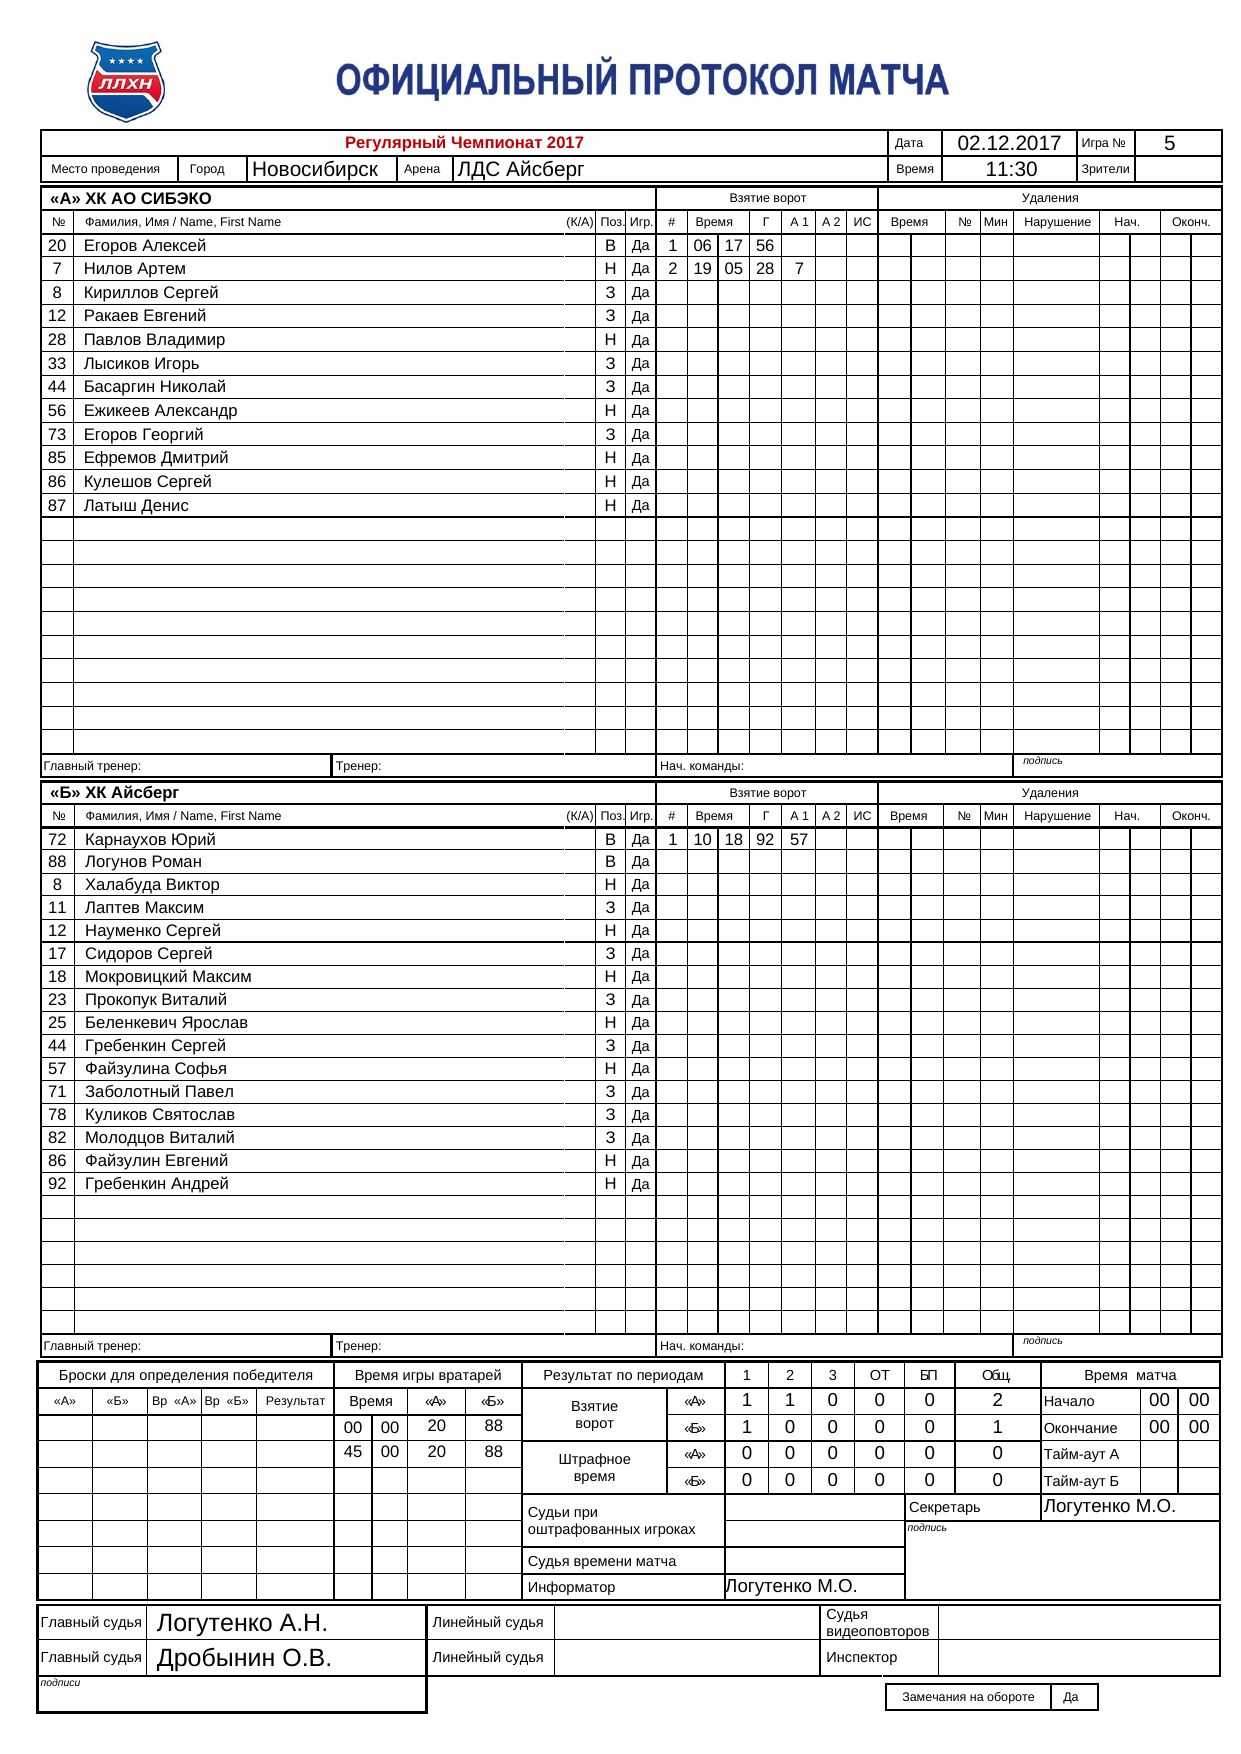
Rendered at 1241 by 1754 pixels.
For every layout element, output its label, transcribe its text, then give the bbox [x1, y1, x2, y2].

table_cell [565, 423, 595, 445]
table_cell Да [626, 376, 655, 398]
table_cell [912, 328, 945, 351]
table_cell [719, 1127, 749, 1149]
table_cell Лаптев Максим [75, 896, 564, 918]
table_cell «А» [668, 1442, 724, 1467]
table_cell [847, 874, 877, 895]
table_cell Инспектор [821, 1640, 938, 1675]
table_cell [1161, 612, 1190, 634]
table_cell [847, 352, 877, 374]
table_cell Логунов Роман [75, 850, 564, 872]
table_cell [912, 1242, 943, 1264]
table_cell [1131, 352, 1160, 374]
table_cell [879, 730, 910, 753]
table_cell 92 [750, 829, 781, 849]
table_cell [816, 1150, 846, 1172]
table_cell 19 [688, 257, 717, 280]
table_cell [1014, 730, 1099, 753]
table_cell [750, 1035, 781, 1057]
table_cell [750, 446, 781, 469]
table_cell В [596, 850, 625, 872]
table_cell В [596, 829, 625, 849]
table_cell [688, 281, 717, 303]
table_cell [750, 1242, 781, 1264]
table_cell [1161, 659, 1190, 682]
table_cell [1014, 829, 1099, 849]
table_cell Ежикеев Александр [74, 399, 564, 422]
table_cell [981, 1127, 1013, 1149]
table_cell 17 [42, 943, 74, 964]
table_cell [1014, 1058, 1099, 1079]
table_cell [202, 1468, 256, 1493]
table_cell [879, 518, 910, 540]
table_cell [944, 1012, 980, 1033]
table_cell [946, 235, 980, 256]
table_cell [879, 1081, 910, 1103]
table_cell [688, 399, 717, 422]
table_cell ИС [847, 211, 877, 233]
table_cell [981, 281, 1013, 303]
table_cell 20 [42, 235, 73, 256]
table_cell [657, 1035, 687, 1057]
table_cell [1192, 1081, 1221, 1103]
table_cell 12 [42, 920, 74, 941]
table_cell [202, 1494, 256, 1520]
table_cell [912, 896, 943, 918]
table_cell [847, 565, 877, 587]
table_cell [1161, 470, 1190, 493]
table_cell Штрафное время [523, 1442, 666, 1493]
table_cell [1192, 1012, 1221, 1033]
table_cell [946, 518, 980, 540]
table_cell [912, 1150, 943, 1172]
table_cell [596, 541, 625, 564]
table_cell [1014, 1104, 1099, 1126]
table_cell 33 [42, 352, 73, 374]
table_cell [565, 612, 595, 634]
table_cell [373, 1547, 407, 1573]
table_cell Файзулин Евгений [75, 1150, 564, 1172]
table_cell [74, 612, 564, 634]
table_cell Егоров Георгий [74, 423, 564, 445]
table_cell [981, 588, 1013, 611]
table_cell [688, 470, 717, 493]
table_cell [657, 730, 687, 753]
table_cell ИС [847, 805, 877, 826]
table_cell [912, 376, 945, 398]
table_cell [912, 1288, 943, 1310]
table_cell [75, 1196, 564, 1218]
table_cell [1014, 1242, 1099, 1264]
table_cell [657, 328, 687, 351]
table_cell [847, 1219, 877, 1241]
table_header «Б» ХК Айсберг [42, 783, 655, 803]
table_header 3 [812, 1363, 854, 1387]
table_cell [657, 588, 687, 611]
table_cell [782, 470, 815, 493]
table_cell [1014, 1035, 1099, 1057]
table_cell [946, 470, 980, 493]
table_cell [912, 399, 945, 422]
table_cell Оконч. [1161, 805, 1221, 826]
table_cell Взятие ворот [523, 1389, 666, 1440]
table_cell [912, 1058, 943, 1079]
table_cell 10 [688, 829, 717, 849]
table_cell Егоров Алексей [74, 235, 564, 256]
table_cell [42, 1311, 74, 1333]
table_cell Н [596, 399, 625, 422]
table_cell [335, 1468, 371, 1493]
table_cell [657, 612, 687, 634]
table_cell [1100, 588, 1129, 611]
table_cell [847, 943, 877, 964]
table_cell [879, 1173, 910, 1195]
table_cell [782, 730, 815, 753]
table_cell [944, 1127, 980, 1149]
table_cell 7 [42, 257, 73, 280]
table_cell [1192, 281, 1221, 303]
table_cell [1192, 1058, 1221, 1079]
table_cell [42, 683, 73, 706]
table_cell Науменко Сергей [75, 920, 564, 941]
table_cell [750, 1127, 781, 1149]
table_cell [750, 1196, 781, 1218]
table_cell [1192, 541, 1221, 564]
table_cell [946, 707, 980, 729]
table_cell [565, 541, 595, 564]
table_cell [1014, 1311, 1099, 1333]
table_cell Новосибирск [248, 157, 396, 181]
table_cell [939, 1640, 1219, 1675]
table_cell [912, 423, 945, 445]
table_cell [816, 1219, 846, 1241]
table_cell [657, 1012, 687, 1033]
table_cell [782, 1150, 815, 1172]
table_cell Окончание [1042, 1415, 1140, 1440]
table_cell [912, 1219, 943, 1241]
table_cell [944, 896, 980, 918]
table_cell [847, 1242, 877, 1264]
table_cell [719, 352, 749, 374]
table_cell В [596, 235, 625, 256]
table_cell [626, 518, 655, 540]
table_cell [847, 920, 877, 941]
table_cell Да [626, 966, 655, 987]
table_cell [1161, 730, 1190, 753]
table_cell [42, 1265, 74, 1287]
table_cell [39, 1547, 92, 1573]
table_cell [847, 989, 877, 1011]
table_cell Заболотный Павел [75, 1081, 564, 1103]
table_cell [944, 1288, 980, 1310]
table_cell Халабуда Виктор [75, 874, 564, 895]
table_cell Линейный судья [428, 1640, 554, 1675]
table_cell [1131, 829, 1160, 849]
table_cell [565, 850, 595, 872]
table_cell [782, 1311, 815, 1333]
table_cell [1131, 659, 1160, 682]
table_cell [565, 989, 595, 1011]
table_cell [782, 707, 815, 729]
table_cell [944, 874, 980, 895]
table_cell [946, 494, 980, 516]
table_cell 71 [42, 1081, 74, 1103]
table_cell [1192, 920, 1221, 941]
table_cell [565, 328, 595, 351]
table_cell [816, 1173, 846, 1195]
table_cell [565, 257, 595, 280]
table_header Взятие ворот [657, 783, 877, 803]
table_cell [981, 1035, 1013, 1057]
table_cell [912, 659, 945, 682]
table_cell [596, 1219, 625, 1241]
table_cell 0 [956, 1442, 1040, 1467]
table_cell [1192, 588, 1221, 611]
table_cell [657, 494, 687, 516]
table_cell [1161, 1311, 1190, 1333]
table_cell [1014, 1219, 1099, 1241]
table_cell [1100, 1173, 1129, 1195]
table_cell [939, 1606, 1219, 1639]
table_header Регулярный Чемпионат 2017 [42, 131, 887, 155]
table_cell [719, 1035, 749, 1057]
table_cell «А» [408, 1389, 465, 1413]
table_cell [981, 1081, 1013, 1103]
table_cell [847, 1173, 877, 1195]
table_cell [596, 730, 625, 753]
table_cell [688, 850, 717, 872]
table_cell [1161, 1081, 1190, 1103]
table_cell (К/А) [565, 211, 595, 233]
table_cell [847, 1104, 877, 1126]
table_cell [1131, 989, 1160, 1011]
table_cell [1161, 636, 1190, 658]
table_cell [1161, 1127, 1190, 1149]
table_cell [1131, 257, 1160, 280]
table_cell [750, 707, 781, 729]
table_cell [946, 636, 980, 658]
table_cell [912, 1081, 943, 1103]
table_cell [912, 612, 945, 634]
table_cell [944, 1265, 980, 1287]
table_cell [944, 989, 980, 1011]
table_cell [719, 423, 749, 445]
table_cell [981, 920, 1013, 941]
table_cell [657, 636, 687, 658]
table_cell [879, 423, 910, 445]
table_cell А 2 [816, 805, 846, 826]
table_cell Тренер: [333, 755, 655, 776]
table_cell [1161, 423, 1190, 445]
table_cell [750, 518, 781, 540]
table_cell [1131, 565, 1160, 587]
table_cell [944, 829, 980, 849]
table_cell [782, 1173, 815, 1195]
table_cell [1100, 305, 1129, 327]
table_cell [657, 850, 687, 872]
table_cell [42, 612, 73, 634]
table_cell [750, 352, 781, 374]
table_cell [1161, 235, 1190, 256]
table_cell 45 [335, 1441, 371, 1467]
table_cell [1131, 1288, 1160, 1310]
table_cell [466, 1574, 521, 1599]
table_cell Н [596, 874, 625, 895]
table_cell Фамилия, Имя / Name, First Name [74, 211, 565, 233]
table_cell [1131, 1265, 1160, 1287]
table_cell [1100, 1196, 1129, 1218]
table_cell [847, 470, 877, 493]
table_cell [719, 874, 749, 895]
table_cell [879, 1104, 910, 1126]
table_cell [565, 376, 595, 398]
table_cell 1 [657, 829, 687, 849]
table_cell [1014, 376, 1099, 398]
table_cell 57 [42, 1058, 74, 1079]
table_cell Павлов Владимир [74, 328, 564, 351]
table_cell [626, 730, 655, 753]
table_cell [719, 399, 749, 422]
table_cell [335, 1494, 371, 1520]
table_cell [879, 305, 910, 327]
table_cell [944, 850, 980, 872]
table_cell [688, 1219, 717, 1241]
table_cell 73 [42, 423, 73, 445]
table_cell [657, 943, 687, 964]
table_cell [782, 659, 815, 682]
table_cell [981, 1196, 1013, 1218]
table_cell [816, 494, 846, 516]
table_cell [981, 612, 1013, 634]
table_cell [847, 281, 877, 303]
table_cell [688, 1265, 717, 1287]
table_cell [726, 1521, 904, 1546]
table_cell [816, 1104, 846, 1126]
table_cell 56 [42, 399, 73, 422]
table_cell [1131, 1242, 1160, 1264]
table_cell [879, 352, 910, 374]
table_cell [981, 1173, 1013, 1195]
table_cell [816, 850, 846, 872]
table_cell [981, 1012, 1013, 1033]
table_cell [657, 1150, 687, 1172]
table_header «А» ХК АО СИБЭКО [42, 188, 655, 209]
table_cell [981, 399, 1013, 422]
table_cell 0 [726, 1442, 768, 1467]
table_cell [657, 920, 687, 941]
table_cell [1192, 1288, 1221, 1310]
table_cell Да [626, 920, 655, 941]
table_cell [1131, 446, 1160, 469]
table_cell [912, 683, 945, 706]
table_cell 28 [750, 257, 781, 280]
table_cell Время [688, 805, 749, 826]
table_cell Логутенко М.О. [726, 1575, 904, 1599]
table_cell [1131, 518, 1160, 540]
table_cell Лысиков Игорь [74, 352, 564, 374]
table_cell [555, 1606, 819, 1639]
table_cell [750, 612, 781, 634]
table_cell [1161, 1242, 1190, 1264]
table_cell [1192, 989, 1221, 1011]
table_cell [1014, 1288, 1099, 1310]
table_cell [1099, 1682, 1220, 1711]
table_cell [565, 730, 595, 753]
table_cell [1100, 1104, 1129, 1126]
table_cell [1100, 1035, 1129, 1057]
table_cell [1131, 494, 1160, 516]
table_cell [816, 257, 846, 280]
table_cell З [596, 1081, 625, 1103]
table_cell [1161, 1173, 1190, 1195]
table_header 5 [1136, 131, 1221, 155]
table_cell [1131, 612, 1160, 634]
table_cell [1131, 1196, 1160, 1218]
table_cell [750, 989, 781, 1011]
table_cell [626, 612, 655, 634]
table_cell [335, 1547, 371, 1573]
table_cell [428, 1677, 882, 1711]
table_cell [565, 352, 595, 374]
table_cell [1192, 1196, 1221, 1218]
table_cell 0 [812, 1415, 854, 1440]
table_cell «А» [668, 1389, 724, 1413]
table_cell [750, 305, 781, 327]
table_cell Поз. [596, 211, 625, 233]
table_cell Судьи при оштрафованных игроках [523, 1495, 724, 1546]
table_cell [1014, 352, 1099, 374]
table_cell [565, 966, 595, 987]
table_cell [565, 1288, 595, 1310]
table_cell [1131, 1311, 1160, 1333]
table_header ОТ [855, 1363, 904, 1387]
table_cell [847, 636, 877, 658]
table_cell [688, 966, 717, 987]
table_cell [847, 235, 877, 256]
table_cell [75, 1219, 564, 1241]
table_cell Арена [398, 157, 452, 181]
table_cell Да [626, 1058, 655, 1079]
table_cell [596, 588, 625, 611]
table_cell [1192, 829, 1221, 849]
table_cell [148, 1574, 201, 1599]
table_cell [93, 1547, 147, 1573]
table_cell 23 [42, 989, 74, 1011]
table_cell [626, 1196, 655, 1218]
table_cell [946, 328, 980, 351]
table_header 2 [769, 1363, 811, 1387]
table_cell [1100, 1012, 1129, 1033]
table_cell Да [626, 470, 655, 493]
table_cell Мин [981, 805, 1013, 826]
table_cell [782, 423, 815, 445]
table_cell [1161, 494, 1190, 516]
table_cell Да [626, 850, 655, 872]
table_cell подпись [1014, 755, 1221, 776]
table_cell Сидоров Сергей [75, 943, 564, 964]
table_cell [1100, 399, 1129, 422]
table_cell [879, 1196, 910, 1218]
table_cell [1014, 612, 1099, 634]
table_cell [879, 659, 910, 682]
table_cell [719, 1265, 749, 1287]
table_cell [657, 352, 687, 374]
table_cell [1014, 423, 1099, 445]
table_header 1 [726, 1363, 768, 1387]
table_cell [657, 1242, 687, 1264]
table_cell [816, 565, 846, 587]
table_cell [688, 730, 717, 753]
table_cell [912, 588, 945, 611]
table_cell Игр. [626, 211, 655, 233]
table_cell [719, 1288, 749, 1310]
table_cell [719, 470, 749, 493]
table_cell [657, 281, 687, 303]
table_cell [912, 874, 943, 895]
table_cell [688, 446, 717, 469]
table_cell [944, 966, 980, 987]
table_cell Да [626, 257, 655, 280]
table_cell [816, 683, 846, 706]
table_cell [1161, 1265, 1190, 1287]
table_cell [1192, 1219, 1221, 1241]
table_cell [981, 305, 1013, 327]
table_cell [912, 1311, 943, 1333]
table_cell [946, 446, 980, 469]
table_cell [981, 874, 1013, 895]
table_cell [626, 1311, 655, 1333]
table_cell [1192, 730, 1221, 753]
table_cell Нач. [1100, 805, 1160, 826]
table_cell [719, 281, 749, 303]
table_cell [148, 1441, 201, 1467]
table_cell [657, 565, 687, 587]
table_cell Да [626, 328, 655, 351]
table_cell [1161, 1219, 1190, 1241]
table_cell [1192, 328, 1221, 351]
table_cell Да [626, 352, 655, 374]
table_cell [981, 376, 1013, 398]
table_cell [202, 1416, 256, 1440]
table_cell [688, 305, 717, 327]
table_cell Да [626, 281, 655, 303]
table_cell [688, 920, 717, 941]
table_cell [565, 707, 595, 729]
table_cell [1014, 565, 1099, 587]
table_cell [42, 636, 73, 658]
table_cell [75, 1242, 564, 1264]
table_cell [847, 1265, 877, 1287]
table_cell [1131, 850, 1160, 872]
table_cell [719, 707, 749, 729]
table_cell Ракаев Евгений [74, 305, 564, 327]
table_cell Нач. [1100, 211, 1160, 233]
table_cell Информатор [523, 1575, 724, 1599]
table_cell [981, 850, 1013, 872]
table_cell [847, 896, 877, 918]
table_cell [626, 636, 655, 658]
table_cell Н [596, 328, 625, 351]
picture [5, 28, 1179, 129]
table_cell [847, 376, 877, 398]
table_cell [75, 1311, 564, 1333]
table_cell [657, 1058, 687, 1079]
table_cell 1 [956, 1415, 1040, 1440]
table_cell З [596, 281, 625, 303]
table_cell [1161, 565, 1190, 587]
table_cell [1131, 1081, 1160, 1103]
table_cell [750, 896, 781, 918]
table_cell [1014, 1265, 1099, 1287]
table_cell [726, 1495, 904, 1520]
table_cell [816, 423, 846, 445]
table_cell Да [626, 989, 655, 1011]
table_cell Н [596, 1058, 625, 1079]
table_cell Линейный судья [428, 1606, 554, 1639]
table_cell [688, 896, 717, 918]
table_cell [565, 565, 595, 587]
table_cell [1100, 376, 1129, 398]
table_cell Беленкевич Ярослав [75, 1012, 564, 1033]
table_cell № [946, 211, 980, 233]
table_cell [879, 874, 910, 895]
table_cell [565, 235, 595, 256]
table_cell [93, 1441, 147, 1467]
table_cell [1141, 1468, 1177, 1493]
table_cell [1014, 1196, 1099, 1218]
table_cell [1100, 1311, 1129, 1333]
table_cell 2 [956, 1389, 1040, 1413]
table_cell [148, 1468, 201, 1493]
table_cell [816, 1035, 846, 1057]
table_cell [1161, 1058, 1190, 1079]
table_cell Тайм-аут А [1042, 1441, 1140, 1467]
table_cell [1192, 376, 1221, 398]
table_cell [657, 707, 687, 729]
table_cell [1100, 612, 1129, 634]
table_cell [148, 1416, 201, 1440]
table_cell [688, 352, 717, 374]
table_cell [719, 966, 749, 987]
table_cell [74, 588, 564, 611]
table_cell [1014, 850, 1099, 872]
table_cell [879, 943, 910, 964]
table_cell [596, 1196, 625, 1218]
table_cell [782, 1127, 815, 1149]
table_cell [688, 1288, 717, 1310]
table_cell [1131, 1035, 1160, 1057]
table_cell [750, 1311, 781, 1333]
table_cell [1014, 399, 1099, 422]
table_cell [1192, 565, 1221, 587]
table_cell [1014, 966, 1099, 987]
table_cell [847, 541, 877, 564]
table_cell [1192, 1150, 1221, 1172]
table_cell [782, 636, 815, 658]
table_cell [74, 518, 564, 540]
table_cell [883, 1677, 1220, 1681]
table_cell [750, 423, 781, 445]
table_cell [981, 1265, 1013, 1287]
table_cell [74, 707, 564, 729]
table_cell 17 [719, 235, 749, 256]
table_cell [782, 1265, 815, 1287]
table_cell [74, 636, 564, 658]
table_cell [1192, 257, 1221, 280]
table_cell [847, 1081, 877, 1103]
table_cell [565, 1265, 595, 1287]
table_cell [565, 1173, 595, 1195]
table_cell 7 [782, 257, 815, 280]
table_cell Да [626, 1104, 655, 1126]
table_cell Судья времени матча [523, 1548, 724, 1573]
table_header Время игры вратарей [335, 1363, 521, 1387]
table_cell [879, 683, 910, 706]
table_cell [466, 1468, 521, 1493]
table_cell [816, 328, 846, 351]
table_cell 0 [812, 1389, 854, 1413]
table_header Удаления [879, 188, 1221, 209]
table_cell [1161, 896, 1190, 918]
table_cell [1161, 518, 1190, 540]
table_cell [944, 1035, 980, 1057]
table_cell [981, 896, 1013, 918]
table_cell Главный судья [39, 1606, 146, 1639]
table_cell [719, 659, 749, 682]
table_cell [879, 257, 910, 280]
table_cell [750, 494, 781, 516]
table_cell 00 [335, 1416, 371, 1440]
table_cell 0 [855, 1442, 904, 1467]
table_cell [816, 943, 846, 964]
table_cell 92 [42, 1173, 74, 1195]
table_cell [750, 376, 781, 398]
table_cell [782, 376, 815, 398]
table_cell [944, 1104, 980, 1126]
table_cell Да [626, 896, 655, 918]
table_cell [596, 707, 625, 729]
table_cell [879, 1127, 910, 1149]
table_cell [1100, 896, 1129, 918]
table_cell [1100, 829, 1129, 849]
table_cell [565, 874, 595, 895]
table_cell [657, 989, 687, 1011]
table_cell [42, 1196, 74, 1218]
table_cell [1131, 1012, 1160, 1033]
table_cell [657, 874, 687, 895]
table_cell [202, 1574, 256, 1599]
table_cell Да [626, 446, 655, 469]
table_cell [1131, 1058, 1160, 1079]
table_cell 8 [42, 874, 74, 895]
table_cell [657, 1081, 687, 1103]
table_cell [1014, 446, 1099, 469]
table_cell [1192, 494, 1221, 516]
table_cell [981, 683, 1013, 706]
table_cell [782, 874, 815, 895]
table_cell [39, 1468, 92, 1493]
table_cell [596, 683, 625, 706]
table_cell [912, 730, 945, 753]
table_header Да [1052, 1685, 1097, 1709]
table_cell Латыш Денис [74, 494, 564, 516]
table_cell Тренер: [333, 1335, 655, 1356]
table_cell [657, 683, 687, 706]
table_cell Да [626, 829, 655, 849]
table_cell [750, 1012, 781, 1033]
table_cell [946, 659, 980, 682]
table_cell 88 [42, 850, 74, 872]
table_cell [879, 966, 910, 987]
table_cell [816, 305, 846, 327]
table_cell [847, 659, 877, 682]
table_cell [1131, 470, 1160, 493]
table_cell [1014, 1012, 1099, 1033]
table_cell [719, 1173, 749, 1195]
table_cell [1192, 896, 1221, 918]
table_cell Судья видеоповторов [821, 1606, 938, 1639]
table_cell [688, 612, 717, 634]
table_cell [719, 518, 749, 540]
table_cell [912, 257, 945, 280]
table_cell [42, 541, 73, 564]
table_cell [596, 1265, 625, 1287]
table_cell [565, 1242, 595, 1264]
table_cell [257, 1441, 333, 1467]
table_cell Да [626, 1150, 655, 1172]
table_cell [1100, 989, 1129, 1011]
table_cell [596, 518, 625, 540]
table_cell [555, 1640, 819, 1675]
table_cell [202, 1441, 256, 1467]
table_cell [148, 1521, 201, 1546]
table_cell [1192, 352, 1221, 374]
table_cell [1161, 1196, 1190, 1218]
table_cell «А» [39, 1389, 92, 1413]
table_cell [1161, 707, 1190, 729]
table_cell [847, 399, 877, 422]
table_cell [782, 541, 815, 564]
table_cell Логутенко М.О. [1042, 1495, 1219, 1520]
table_cell [565, 1150, 595, 1172]
table_cell [1014, 943, 1099, 964]
table_cell 06 [688, 235, 717, 256]
table_cell [816, 707, 846, 729]
table_cell З [596, 376, 625, 398]
table_cell [816, 1196, 846, 1218]
table_cell [719, 1150, 749, 1172]
table_cell [688, 989, 717, 1011]
table_cell [688, 541, 717, 564]
table_cell [1131, 1150, 1160, 1172]
table_cell [912, 1173, 943, 1195]
table_cell [816, 829, 846, 849]
table_cell [626, 1288, 655, 1310]
table_cell Дробынин О.В. [147, 1640, 425, 1675]
table_cell [565, 470, 595, 493]
table_cell [1192, 850, 1221, 872]
table_cell Время [889, 157, 941, 181]
table_cell [782, 446, 815, 469]
table_cell [912, 1265, 943, 1287]
table_cell Да [626, 1012, 655, 1033]
table_cell [1100, 1081, 1129, 1103]
table_cell [879, 565, 910, 587]
table_cell Да [626, 943, 655, 964]
table_cell [93, 1416, 147, 1440]
table_cell [1131, 376, 1160, 398]
table_cell [1100, 730, 1129, 753]
table_cell [1161, 1150, 1190, 1172]
table_cell [39, 1416, 92, 1440]
table_cell [42, 1242, 74, 1264]
table_cell [719, 943, 749, 964]
table_cell [688, 565, 717, 587]
table_cell [816, 730, 846, 753]
table_cell 82 [42, 1127, 74, 1149]
table_cell [782, 850, 815, 872]
table_cell [750, 399, 781, 422]
table_cell [657, 896, 687, 918]
table_cell [1192, 612, 1221, 634]
table_cell [981, 829, 1013, 849]
table_cell [816, 612, 846, 634]
table_cell [1014, 920, 1099, 941]
table_cell [657, 1173, 687, 1195]
table_cell [847, 730, 877, 753]
table_cell [816, 966, 846, 987]
table_cell [688, 328, 717, 351]
table_cell [1192, 470, 1221, 493]
table_cell [750, 541, 781, 564]
table_cell [946, 257, 980, 280]
table_cell Гребенкин Сергей [75, 1035, 564, 1057]
table_cell [1131, 281, 1160, 303]
table_cell [946, 683, 980, 706]
table_cell [879, 850, 910, 872]
table_cell [1192, 636, 1221, 658]
table_header Время матча [1042, 1363, 1219, 1387]
table_cell [1014, 281, 1099, 303]
table_cell [879, 636, 910, 658]
table_cell [688, 1035, 717, 1057]
table_cell [257, 1416, 333, 1440]
table_cell [657, 1288, 687, 1310]
table_cell 00 [1141, 1415, 1177, 1440]
table_cell [750, 874, 781, 895]
table_cell 0 [905, 1442, 954, 1467]
table_cell [816, 470, 846, 493]
table_cell [912, 470, 945, 493]
table_cell З [596, 896, 625, 918]
table_cell [879, 1219, 910, 1241]
table_cell [657, 1311, 687, 1333]
table_cell З [596, 989, 625, 1011]
table_cell 20 [408, 1416, 465, 1440]
table_header 02.12.2017 [943, 131, 1076, 155]
table_cell [1014, 989, 1099, 1011]
table_cell [782, 494, 815, 516]
table_cell Фамилия, Имя / Name, First Name [75, 805, 565, 826]
table_cell [981, 446, 1013, 469]
table_cell [1014, 707, 1099, 729]
table_cell [1100, 943, 1129, 964]
table_cell [657, 399, 687, 422]
table_cell 0 [812, 1468, 854, 1493]
table_cell [719, 588, 749, 611]
table_cell [257, 1547, 333, 1573]
table_cell [1100, 683, 1129, 706]
table_cell [1192, 518, 1221, 540]
table_cell [912, 518, 945, 540]
table_cell [202, 1521, 256, 1546]
table_cell Н [596, 1150, 625, 1172]
table_cell [596, 1311, 625, 1333]
table_cell [596, 659, 625, 682]
table_cell [408, 1494, 465, 1520]
table_cell [847, 1196, 877, 1218]
table_cell 0 [769, 1468, 811, 1493]
table_cell [565, 1081, 595, 1103]
table_cell 2 [657, 257, 687, 280]
table_cell [847, 707, 877, 729]
table_cell 0 [726, 1468, 768, 1493]
table_cell [688, 588, 717, 611]
table_cell [565, 896, 595, 918]
table_cell [981, 707, 1013, 729]
table_cell [879, 328, 910, 351]
table_cell [946, 423, 980, 445]
table_cell [981, 966, 1013, 987]
table_header Игра № [1078, 131, 1134, 155]
table_cell [750, 1219, 781, 1241]
table_cell [626, 541, 655, 564]
table_cell [816, 446, 846, 469]
table_cell [1161, 399, 1190, 422]
table_cell подпись [906, 1522, 1219, 1599]
table_cell 05 [719, 257, 749, 280]
table_cell [1161, 446, 1190, 469]
table_cell [782, 1035, 815, 1057]
table_cell [944, 1219, 980, 1241]
table_cell [1014, 257, 1099, 280]
table_cell [912, 829, 943, 849]
table_cell [42, 588, 73, 611]
table_cell 0 [769, 1415, 811, 1440]
table_cell [1131, 920, 1160, 941]
table_cell Н [596, 257, 625, 280]
table_cell [1100, 636, 1129, 658]
table_cell Басаргин Николай [74, 376, 564, 398]
table_cell [816, 989, 846, 1011]
table_cell [719, 1219, 749, 1241]
table_cell [688, 1081, 717, 1103]
table_cell [1131, 1127, 1160, 1149]
table_cell [816, 896, 846, 918]
table_cell [750, 943, 781, 964]
table_cell [726, 1548, 904, 1573]
table_cell [879, 588, 910, 611]
table_cell [1192, 1265, 1221, 1287]
table_cell [981, 328, 1013, 351]
table_cell [1014, 494, 1099, 516]
table_cell [750, 588, 781, 611]
table_cell № [42, 211, 73, 233]
table_cell Оконч. [1161, 211, 1221, 233]
table_cell [816, 1288, 846, 1310]
table_cell [879, 612, 910, 634]
table_cell [879, 470, 910, 493]
table_cell [750, 966, 781, 987]
table_cell [1131, 399, 1160, 422]
table_cell [1192, 423, 1221, 445]
table_cell [565, 305, 595, 327]
table_cell [944, 1173, 980, 1195]
table_cell [719, 376, 749, 398]
table_cell «Б » [466, 1389, 521, 1413]
table_cell [1014, 874, 1099, 895]
table_cell [1100, 494, 1129, 516]
table_cell [981, 235, 1013, 256]
table_cell [1014, 328, 1099, 351]
table_cell [565, 1035, 595, 1057]
table_cell [657, 1219, 687, 1241]
table_cell [565, 829, 595, 849]
table_cell [981, 494, 1013, 516]
table_cell А 1 [782, 211, 815, 233]
table_cell [657, 541, 687, 564]
table_cell [1014, 518, 1099, 540]
table_cell Да [626, 874, 655, 895]
table_cell [879, 1311, 910, 1333]
table_cell [847, 1058, 877, 1079]
table_cell [373, 1574, 407, 1599]
table_cell 00 [1141, 1389, 1177, 1413]
table_cell [847, 446, 877, 469]
table_cell Главный тренер: [42, 755, 330, 776]
table_cell Н [596, 470, 625, 493]
table_cell Нилов Артем [74, 257, 564, 280]
table_cell З [596, 423, 625, 445]
table_cell [1131, 235, 1160, 256]
table_cell [1131, 305, 1160, 327]
table_cell [1131, 943, 1160, 964]
table_cell [1131, 707, 1160, 729]
table_cell [1161, 376, 1190, 398]
table_cell 8 [42, 281, 73, 303]
table_cell [1100, 874, 1129, 895]
table_cell [1192, 683, 1221, 706]
table_cell [1192, 1035, 1221, 1057]
table_cell [657, 659, 687, 682]
table_cell [912, 850, 943, 872]
table_cell 0 [855, 1468, 904, 1493]
table_cell [75, 1288, 564, 1310]
table_cell [981, 541, 1013, 564]
table_cell 00 [1179, 1389, 1219, 1413]
table_cell [657, 518, 687, 540]
table_header Дата [889, 131, 941, 155]
table_cell 00 [373, 1441, 407, 1467]
table_cell [847, 1012, 877, 1033]
table_cell [719, 683, 749, 706]
table_cell [816, 874, 846, 895]
table_cell [981, 518, 1013, 540]
table_cell [782, 966, 815, 987]
table_cell [1014, 659, 1099, 682]
table_cell [782, 588, 815, 611]
table_cell [879, 376, 910, 398]
table_cell [688, 1242, 717, 1264]
table_cell [1161, 328, 1190, 351]
table_cell [946, 730, 980, 753]
table_cell [688, 1127, 717, 1149]
table_header Результат по периодам [523, 1363, 724, 1387]
table_cell [1100, 1242, 1129, 1264]
table_cell [847, 257, 877, 280]
table_cell [657, 470, 687, 493]
table_cell [782, 399, 815, 422]
table_cell [750, 636, 781, 658]
table_cell Н [596, 966, 625, 987]
table_cell [93, 1521, 147, 1546]
table_cell [1014, 305, 1099, 327]
table_cell [816, 1058, 846, 1079]
table_cell [657, 376, 687, 398]
table_cell 0 [956, 1468, 1040, 1493]
table_cell [750, 1173, 781, 1195]
table_cell [373, 1468, 407, 1493]
table_cell [750, 730, 781, 753]
table_cell [782, 1196, 815, 1218]
table_cell [847, 423, 877, 445]
table_cell 1 [769, 1389, 811, 1413]
table_cell [408, 1547, 465, 1573]
table_cell Кулешов Сергей [74, 470, 564, 493]
table_cell [688, 1311, 717, 1333]
table_cell [1161, 920, 1190, 941]
table_cell 00 [373, 1416, 407, 1440]
table_cell Да [626, 1173, 655, 1195]
table_header БП [905, 1363, 954, 1387]
table_cell [1131, 1173, 1160, 1195]
table_cell [1192, 1104, 1221, 1126]
table_cell [750, 281, 781, 303]
table_cell [879, 707, 910, 729]
table_cell Тайм-аут Б [1042, 1468, 1140, 1493]
table_cell [981, 943, 1013, 964]
table_cell [719, 1012, 749, 1033]
table_cell [750, 1150, 781, 1172]
table_cell [565, 659, 595, 682]
table_cell [782, 1242, 815, 1264]
table_cell З [596, 1104, 625, 1126]
table_cell [1131, 730, 1160, 753]
table_cell [750, 659, 781, 682]
table_cell [93, 1574, 147, 1599]
table_cell Н [596, 1173, 625, 1195]
table_cell [816, 399, 846, 422]
table_cell [74, 541, 564, 564]
table_cell [626, 565, 655, 587]
table_cell [74, 683, 564, 706]
table_cell [688, 1196, 717, 1218]
table_cell Время [688, 211, 749, 233]
table_cell 56 [750, 235, 781, 256]
table_cell [565, 636, 595, 658]
table_cell [1161, 281, 1190, 303]
table_cell [879, 235, 910, 256]
table_cell [1014, 235, 1099, 256]
table_cell [1192, 966, 1221, 987]
table_cell 0 [769, 1442, 811, 1467]
table_cell 85 [42, 446, 73, 469]
table_cell [847, 1035, 877, 1057]
table_cell [719, 494, 749, 516]
table_cell [257, 1494, 333, 1520]
table_cell [879, 1035, 910, 1057]
table_cell [912, 494, 945, 516]
table_cell [912, 281, 945, 303]
table_cell Место проведения [42, 157, 177, 181]
table_cell [847, 1150, 877, 1172]
table_cell [782, 896, 815, 918]
table_cell [565, 1127, 595, 1149]
table_cell [847, 1288, 877, 1310]
table_cell [1014, 470, 1099, 493]
table_cell [946, 612, 980, 634]
table_cell [688, 376, 717, 398]
table_cell [847, 328, 877, 351]
table_cell [1100, 707, 1129, 729]
table_cell [688, 874, 717, 895]
table_cell [596, 612, 625, 634]
table_cell [816, 1242, 846, 1264]
table_cell [879, 541, 910, 564]
table_cell [1192, 446, 1221, 469]
table_cell [1100, 850, 1129, 872]
table_cell Да [626, 1081, 655, 1103]
table_cell [946, 376, 980, 398]
table_cell [719, 328, 749, 351]
table_cell [981, 1219, 1013, 1241]
table_cell [782, 352, 815, 374]
table_cell 0 [905, 1389, 954, 1413]
table_cell [944, 920, 980, 941]
table_cell [782, 565, 815, 587]
table_cell З [596, 1035, 625, 1057]
table_cell [1192, 399, 1221, 422]
table_cell [1131, 636, 1160, 658]
table_cell [782, 683, 815, 706]
table_cell [847, 305, 877, 327]
table_cell [688, 423, 717, 445]
table_cell «Б» [93, 1389, 147, 1413]
table_cell [1179, 1468, 1219, 1493]
table_cell подписи [39, 1677, 425, 1711]
table_cell [257, 1468, 333, 1493]
table_cell [816, 1012, 846, 1033]
table_cell [847, 850, 877, 872]
table_header Общ. [956, 1363, 1040, 1387]
table_cell [565, 494, 595, 516]
table_cell [719, 1311, 749, 1333]
table_cell [912, 707, 945, 729]
table_cell [1014, 1081, 1099, 1103]
table_cell [1179, 1441, 1219, 1467]
table_cell 44 [42, 1035, 74, 1057]
table_cell Ефремов Дмитрий [74, 446, 564, 469]
table_cell [944, 943, 980, 964]
table_cell [1014, 588, 1099, 611]
table_cell Мокровицкий Максим [75, 966, 564, 987]
table_cell [1014, 683, 1099, 706]
table_cell 25 [42, 1012, 74, 1033]
table_cell 86 [42, 1150, 74, 1172]
table_cell [1131, 1219, 1160, 1241]
table_cell 18 [719, 829, 749, 849]
table_cell [1136, 157, 1221, 181]
table_cell 44 [42, 376, 73, 398]
table_cell [1100, 446, 1129, 469]
table_cell [981, 989, 1013, 1011]
table_cell [1100, 470, 1129, 493]
table_cell [565, 518, 595, 540]
table_cell [912, 305, 945, 327]
table_cell 78 [42, 1104, 74, 1126]
table_cell [688, 1173, 717, 1195]
table_cell [39, 1494, 92, 1520]
table_cell № [42, 805, 74, 826]
table_header Броски для определения победителя [39, 1363, 333, 1387]
table_cell [946, 305, 980, 327]
table_cell [782, 518, 815, 540]
table_cell [42, 1288, 74, 1310]
table_cell [1192, 874, 1221, 895]
table_cell [879, 1288, 910, 1310]
table_cell Главный судья [39, 1640, 146, 1675]
table_cell (К/А) [565, 805, 595, 826]
table_cell [565, 1012, 595, 1033]
table_cell [39, 1574, 92, 1599]
table_cell [42, 659, 73, 682]
table_cell А 1 [782, 805, 815, 826]
table_cell [42, 1219, 74, 1241]
table_cell 87 [42, 494, 73, 516]
table_cell [1100, 966, 1129, 987]
table_cell подпись [1014, 1335, 1221, 1356]
table_cell [944, 1196, 980, 1218]
table_cell [1131, 966, 1160, 987]
table_cell [1161, 541, 1190, 564]
table_cell [596, 1288, 625, 1310]
table_cell [847, 518, 877, 540]
table_cell [466, 1494, 521, 1520]
table_cell [1131, 423, 1160, 445]
table_cell [946, 399, 980, 422]
table_cell [1131, 328, 1160, 351]
table_cell [75, 1265, 564, 1287]
table_cell Начало [1042, 1389, 1140, 1413]
table_cell [1100, 659, 1129, 682]
table_cell [912, 352, 945, 374]
table_cell [596, 565, 625, 587]
table_cell [981, 1288, 1013, 1310]
table_cell [1100, 235, 1129, 256]
table_cell [879, 896, 910, 918]
table_cell [1100, 1219, 1129, 1241]
table_cell Время [879, 805, 943, 826]
table_cell Нач. команды: [657, 755, 1012, 776]
table_cell [42, 707, 73, 729]
table_cell [565, 1311, 595, 1333]
table_cell [1131, 588, 1160, 611]
table_cell [565, 1058, 595, 1079]
table_cell ЛДС Айсберг [454, 157, 887, 181]
table_cell [688, 683, 717, 706]
table_cell Н [596, 494, 625, 516]
table_cell [912, 1196, 943, 1218]
table_cell [657, 1265, 687, 1287]
table_cell Нач. команды: [657, 1335, 1012, 1356]
table_cell 1 [726, 1389, 768, 1413]
table_cell [946, 281, 980, 303]
table_cell [719, 636, 749, 658]
table_cell [1100, 1265, 1129, 1287]
table_cell [657, 1104, 687, 1126]
table_cell З [596, 943, 625, 964]
table_cell [782, 1058, 815, 1079]
table_cell [816, 659, 846, 682]
table_cell [626, 683, 655, 706]
table_cell [981, 659, 1013, 682]
table_cell [373, 1494, 407, 1520]
table_cell [1161, 1012, 1190, 1033]
table_cell [373, 1521, 407, 1546]
table_cell Файзулина Софья [75, 1058, 564, 1079]
table_cell [1161, 850, 1190, 872]
table_cell [816, 920, 846, 941]
table_cell Время [879, 211, 945, 233]
table_cell 11 [42, 896, 74, 918]
table_cell [688, 636, 717, 658]
table_cell [912, 541, 945, 564]
table_cell Мин [981, 211, 1013, 233]
table_cell Да [626, 494, 655, 516]
table_cell [1192, 305, 1221, 327]
table_cell [912, 446, 945, 469]
table_cell Кириллов Сергей [74, 281, 564, 303]
table_cell Да [626, 423, 655, 445]
table_cell [719, 1081, 749, 1103]
table_cell Город [179, 157, 246, 181]
table_cell [981, 352, 1013, 374]
table_cell [912, 1127, 943, 1149]
table_cell [1192, 943, 1221, 964]
table_cell [944, 1058, 980, 1079]
table_cell [42, 518, 73, 540]
table_cell [1100, 920, 1129, 941]
table_cell [782, 989, 815, 1011]
table_cell [1100, 423, 1129, 445]
table_cell [74, 565, 564, 587]
table_cell [42, 730, 73, 753]
table_cell [39, 1521, 92, 1546]
table_cell [782, 1081, 815, 1103]
table_cell [408, 1574, 465, 1599]
table_cell Зрители [1078, 157, 1134, 181]
table_cell Да [626, 399, 655, 422]
table_cell [688, 1104, 717, 1126]
table_cell [879, 494, 910, 516]
table_cell [816, 352, 846, 374]
table_cell [719, 730, 749, 753]
table_cell [1161, 829, 1190, 849]
table_cell [981, 1058, 1013, 1079]
table_cell [879, 399, 910, 422]
table_cell [847, 588, 877, 611]
table_cell [626, 1242, 655, 1264]
table_cell [719, 1242, 749, 1264]
table_cell [1014, 1127, 1099, 1149]
table_cell 0 [855, 1415, 904, 1440]
table_cell [408, 1521, 465, 1546]
table_cell [657, 446, 687, 469]
table_cell [981, 565, 1013, 587]
table_cell [565, 920, 595, 941]
table_cell [782, 1219, 815, 1241]
table_cell [1014, 1150, 1099, 1172]
table_cell [879, 989, 910, 1011]
table_cell [1192, 1127, 1221, 1149]
table_cell 1 [726, 1415, 768, 1440]
table_cell [688, 494, 717, 516]
table_cell [816, 1311, 846, 1333]
table_cell [335, 1574, 371, 1599]
table_cell [912, 1035, 943, 1057]
table_cell 72 [42, 829, 74, 849]
table_cell Время [335, 1389, 407, 1413]
table_cell [719, 565, 749, 587]
table_cell Н [596, 1012, 625, 1033]
table_cell [1192, 1311, 1221, 1333]
table_cell Да [626, 1127, 655, 1149]
table_cell [688, 518, 717, 540]
table_cell [148, 1494, 201, 1520]
table_cell [847, 494, 877, 516]
table_cell [782, 328, 815, 351]
table_cell Г [750, 805, 781, 826]
table_cell [1161, 989, 1190, 1011]
table_cell [74, 730, 564, 753]
table_cell [1192, 659, 1221, 682]
table_cell [1161, 352, 1190, 374]
table_cell [946, 352, 980, 374]
table_cell [750, 1265, 781, 1287]
table_cell Вр «Б» [202, 1389, 256, 1413]
table_cell [1100, 1150, 1129, 1172]
table_cell Секретарь [906, 1495, 1040, 1520]
table_cell [981, 1104, 1013, 1126]
table_cell [782, 1104, 815, 1126]
table_cell [847, 829, 877, 849]
table_cell 88 [466, 1441, 521, 1467]
table_cell [626, 1219, 655, 1241]
table_cell [565, 446, 595, 469]
table_cell [565, 1196, 595, 1218]
table_cell Нарушение [1014, 211, 1099, 233]
table_cell [1192, 235, 1221, 256]
table_cell [981, 470, 1013, 493]
table_cell [1161, 966, 1190, 987]
table_cell [626, 588, 655, 611]
table_cell Главный тренер: [42, 1335, 330, 1356]
table_cell [565, 1219, 595, 1241]
table_cell «Б» [668, 1415, 724, 1440]
table_cell [626, 707, 655, 729]
table_cell # [657, 805, 687, 826]
table_cell [257, 1521, 333, 1546]
table_cell [750, 1058, 781, 1079]
table_cell [42, 565, 73, 587]
table_cell [879, 1242, 910, 1264]
table_header Замечания на обороте [887, 1685, 1050, 1709]
table_cell [1014, 541, 1099, 564]
table_cell [847, 683, 877, 706]
table_cell [1161, 257, 1190, 280]
table_cell [626, 659, 655, 682]
table_cell [816, 518, 846, 540]
table_cell [1100, 518, 1129, 540]
table_cell Логутенко А.Н. [147, 1606, 425, 1639]
table_cell [981, 1150, 1013, 1172]
table_cell [657, 423, 687, 445]
table_cell [719, 850, 749, 872]
table_cell [946, 541, 980, 564]
table_cell [257, 1574, 333, 1599]
table_cell 86 [42, 470, 73, 493]
table_cell [565, 683, 595, 706]
table_cell [1014, 896, 1099, 918]
table_cell 12 [42, 305, 73, 327]
table_cell [1014, 636, 1099, 658]
table_cell [944, 1081, 980, 1103]
table_cell [1161, 1288, 1190, 1310]
table_cell [1131, 896, 1160, 918]
table_cell [565, 399, 595, 422]
table_cell [782, 943, 815, 964]
table_cell [816, 1081, 846, 1103]
table_cell # [657, 211, 687, 233]
table_cell [466, 1547, 521, 1573]
table_cell [912, 636, 945, 658]
table_cell [626, 1265, 655, 1287]
table_cell [1131, 541, 1160, 564]
table_cell [816, 588, 846, 611]
table_cell [879, 920, 910, 941]
table_cell [879, 1150, 910, 1172]
table_cell [335, 1521, 371, 1546]
table_cell [1131, 1104, 1160, 1126]
table_cell [782, 305, 815, 327]
table_cell [148, 1547, 201, 1573]
table_cell [944, 1150, 980, 1172]
table_cell [750, 1081, 781, 1103]
table_cell Поз. [596, 805, 625, 826]
table_cell [1100, 1288, 1129, 1310]
table_cell [596, 1242, 625, 1264]
table_cell [1100, 1127, 1129, 1149]
table_cell [1100, 257, 1129, 280]
table_cell [719, 1058, 749, 1079]
table_cell [719, 1196, 749, 1218]
table_cell [816, 636, 846, 658]
table_cell [565, 588, 595, 611]
table_cell [1141, 1441, 1177, 1467]
table_cell [912, 943, 943, 964]
table_cell [657, 305, 687, 327]
table_cell [750, 1288, 781, 1310]
table_cell 0 [855, 1389, 904, 1413]
table_cell [944, 1311, 980, 1333]
table_cell [1161, 683, 1190, 706]
table_cell 0 [905, 1415, 954, 1440]
table_cell [782, 612, 815, 634]
table_cell [93, 1468, 147, 1493]
table_cell [657, 966, 687, 987]
table_cell Гребенкин Андрей [75, 1173, 564, 1195]
table_cell Результат [257, 1389, 333, 1413]
table_cell [1192, 1242, 1221, 1264]
table_cell [1161, 1035, 1190, 1057]
table_cell [912, 966, 943, 987]
table_cell [565, 943, 595, 964]
table_cell [816, 235, 846, 256]
table_cell [1100, 541, 1129, 564]
table_cell [688, 1150, 717, 1172]
table_cell Да [626, 235, 655, 256]
table_cell [981, 1311, 1013, 1333]
table_cell [719, 446, 749, 469]
table_cell [981, 730, 1013, 753]
table_cell [981, 636, 1013, 658]
table_cell [879, 1265, 910, 1287]
table_cell Игр. [626, 805, 655, 826]
table_cell [39, 1441, 92, 1467]
table_cell [1100, 281, 1129, 303]
table_cell [565, 1104, 595, 1126]
table_cell [1131, 874, 1160, 895]
table_cell [750, 565, 781, 587]
table_cell [1161, 943, 1190, 964]
table_cell [912, 565, 945, 587]
table_cell [719, 896, 749, 918]
table_cell 11:30 [943, 157, 1076, 181]
table_cell [750, 850, 781, 872]
table_cell Прокопук Виталий [75, 989, 564, 1011]
table_cell [816, 1265, 846, 1287]
table_cell Да [626, 305, 655, 327]
table_cell [688, 1058, 717, 1079]
table_cell [782, 1012, 815, 1033]
table_cell [847, 1311, 877, 1333]
table_cell [750, 328, 781, 351]
table_cell [93, 1494, 147, 1520]
table_cell «Б» [668, 1468, 724, 1493]
table_cell 20 [408, 1441, 465, 1467]
table_cell [879, 1012, 910, 1033]
table_cell [782, 1288, 815, 1310]
table_cell [912, 989, 943, 1011]
table_cell [879, 281, 910, 303]
table_cell [946, 588, 980, 611]
table_cell [719, 920, 749, 941]
table_cell [816, 1127, 846, 1149]
table_cell 0 [905, 1468, 954, 1493]
table_header Взятие ворот [657, 188, 877, 209]
table_cell [981, 257, 1013, 280]
table_cell А 2 [816, 211, 846, 233]
table_cell [912, 1104, 943, 1126]
table_cell [1100, 565, 1129, 587]
table_cell [719, 1104, 749, 1126]
table_cell [946, 565, 980, 587]
table_cell [782, 920, 815, 941]
table_cell [1192, 707, 1221, 729]
table_cell [1100, 352, 1129, 374]
table_cell [1131, 683, 1160, 706]
table_cell [688, 659, 717, 682]
table_cell [565, 281, 595, 303]
table_cell [688, 707, 717, 729]
table_cell [719, 305, 749, 327]
table_cell [202, 1547, 256, 1573]
table_cell [782, 281, 815, 303]
table_cell [879, 829, 910, 849]
table_cell [1161, 305, 1190, 327]
table_cell [879, 446, 910, 469]
table_cell Да [626, 1035, 655, 1057]
table_cell [719, 612, 749, 634]
table_cell [750, 470, 781, 493]
table_cell [657, 1127, 687, 1149]
table_cell [719, 541, 749, 564]
table_cell [816, 281, 846, 303]
table_cell Н [596, 446, 625, 469]
table_cell № [944, 805, 980, 826]
table_cell [816, 376, 846, 398]
table_cell [1100, 328, 1129, 351]
table_cell [750, 1104, 781, 1126]
table_cell [912, 235, 945, 256]
table_cell [981, 423, 1013, 445]
table_cell [847, 1127, 877, 1149]
table_cell [1161, 874, 1190, 895]
table_cell [408, 1468, 465, 1493]
table_header Удаления [879, 783, 1221, 803]
table_cell З [596, 352, 625, 374]
table_cell [782, 235, 815, 256]
table_cell 0 [812, 1442, 854, 1467]
table_cell [466, 1521, 521, 1546]
table_cell Г [750, 211, 781, 233]
table_cell 28 [42, 328, 73, 351]
table_cell 57 [782, 829, 815, 849]
table_cell [1100, 1058, 1129, 1079]
table_cell 88 [466, 1416, 521, 1440]
table_cell З [596, 1127, 625, 1149]
table_cell [1161, 1104, 1190, 1126]
table_cell [847, 966, 877, 987]
table_cell [879, 1058, 910, 1079]
table_cell [912, 1012, 943, 1033]
table_cell [847, 612, 877, 634]
table_cell [596, 636, 625, 658]
table_cell [816, 541, 846, 564]
table_cell Вр «А» [148, 1389, 201, 1413]
table_cell [750, 683, 781, 706]
table_cell 1 [657, 235, 687, 256]
table_cell [750, 920, 781, 941]
table_cell [1014, 1173, 1099, 1195]
table_cell [981, 1242, 1013, 1264]
table_cell [1192, 1173, 1221, 1195]
table_cell З [596, 305, 625, 327]
table_cell [688, 1012, 717, 1033]
table_cell [912, 920, 943, 941]
table_cell [719, 989, 749, 1011]
table_cell Нарушение [1014, 805, 1099, 826]
table_cell [74, 659, 564, 682]
table_cell Молодцов Виталий [75, 1127, 564, 1149]
table_cell [657, 1196, 687, 1218]
table_cell Карнаухов Юрий [75, 829, 564, 849]
table_cell 00 [1179, 1415, 1219, 1440]
table_cell Н [596, 920, 625, 941]
table_cell [944, 1242, 980, 1264]
table_cell 18 [42, 966, 74, 987]
table_cell [1161, 588, 1190, 611]
table_cell [688, 943, 717, 964]
table_cell Куликов Святослав [75, 1104, 564, 1126]
